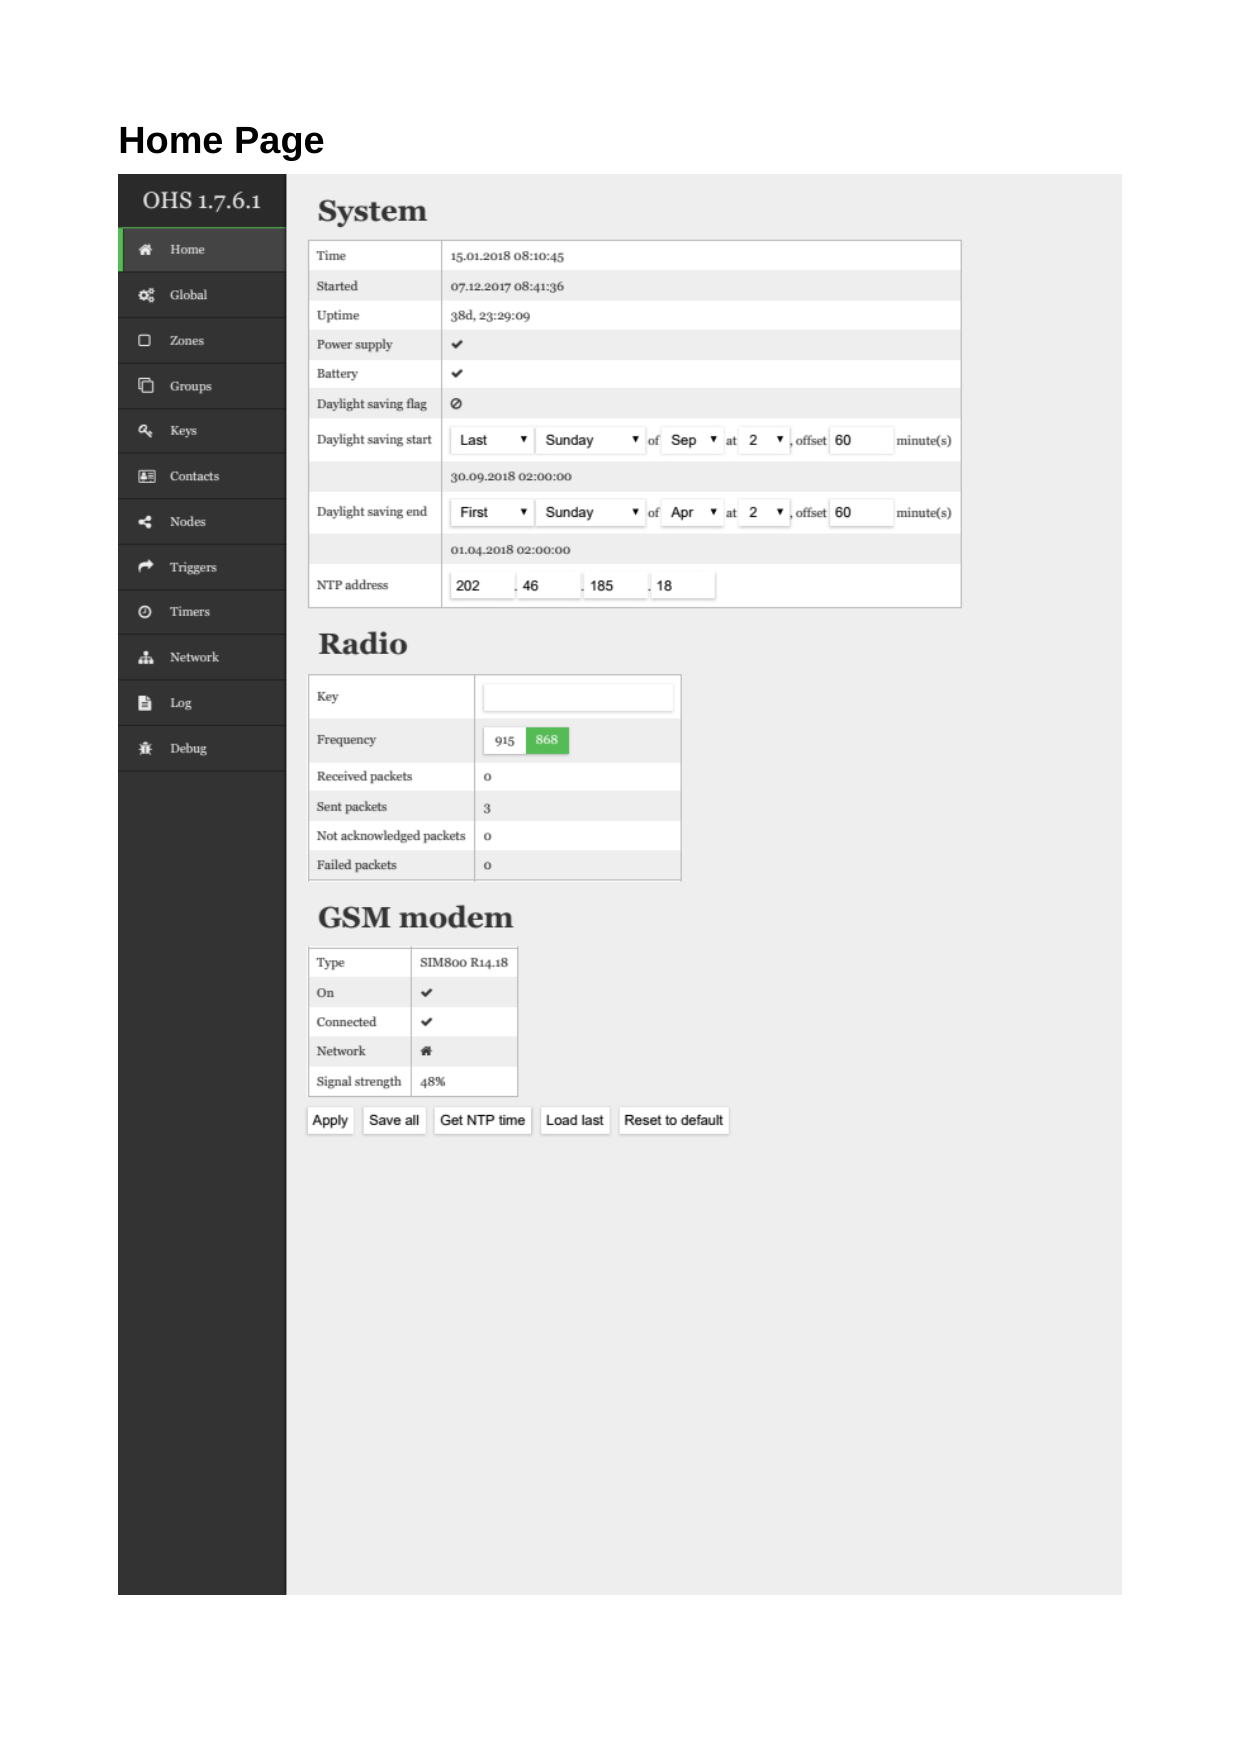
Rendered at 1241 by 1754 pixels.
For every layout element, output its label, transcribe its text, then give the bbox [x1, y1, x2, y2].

picture [118, 174, 1123, 1595]
subtitle Home Page [118, 118, 1122, 162]
